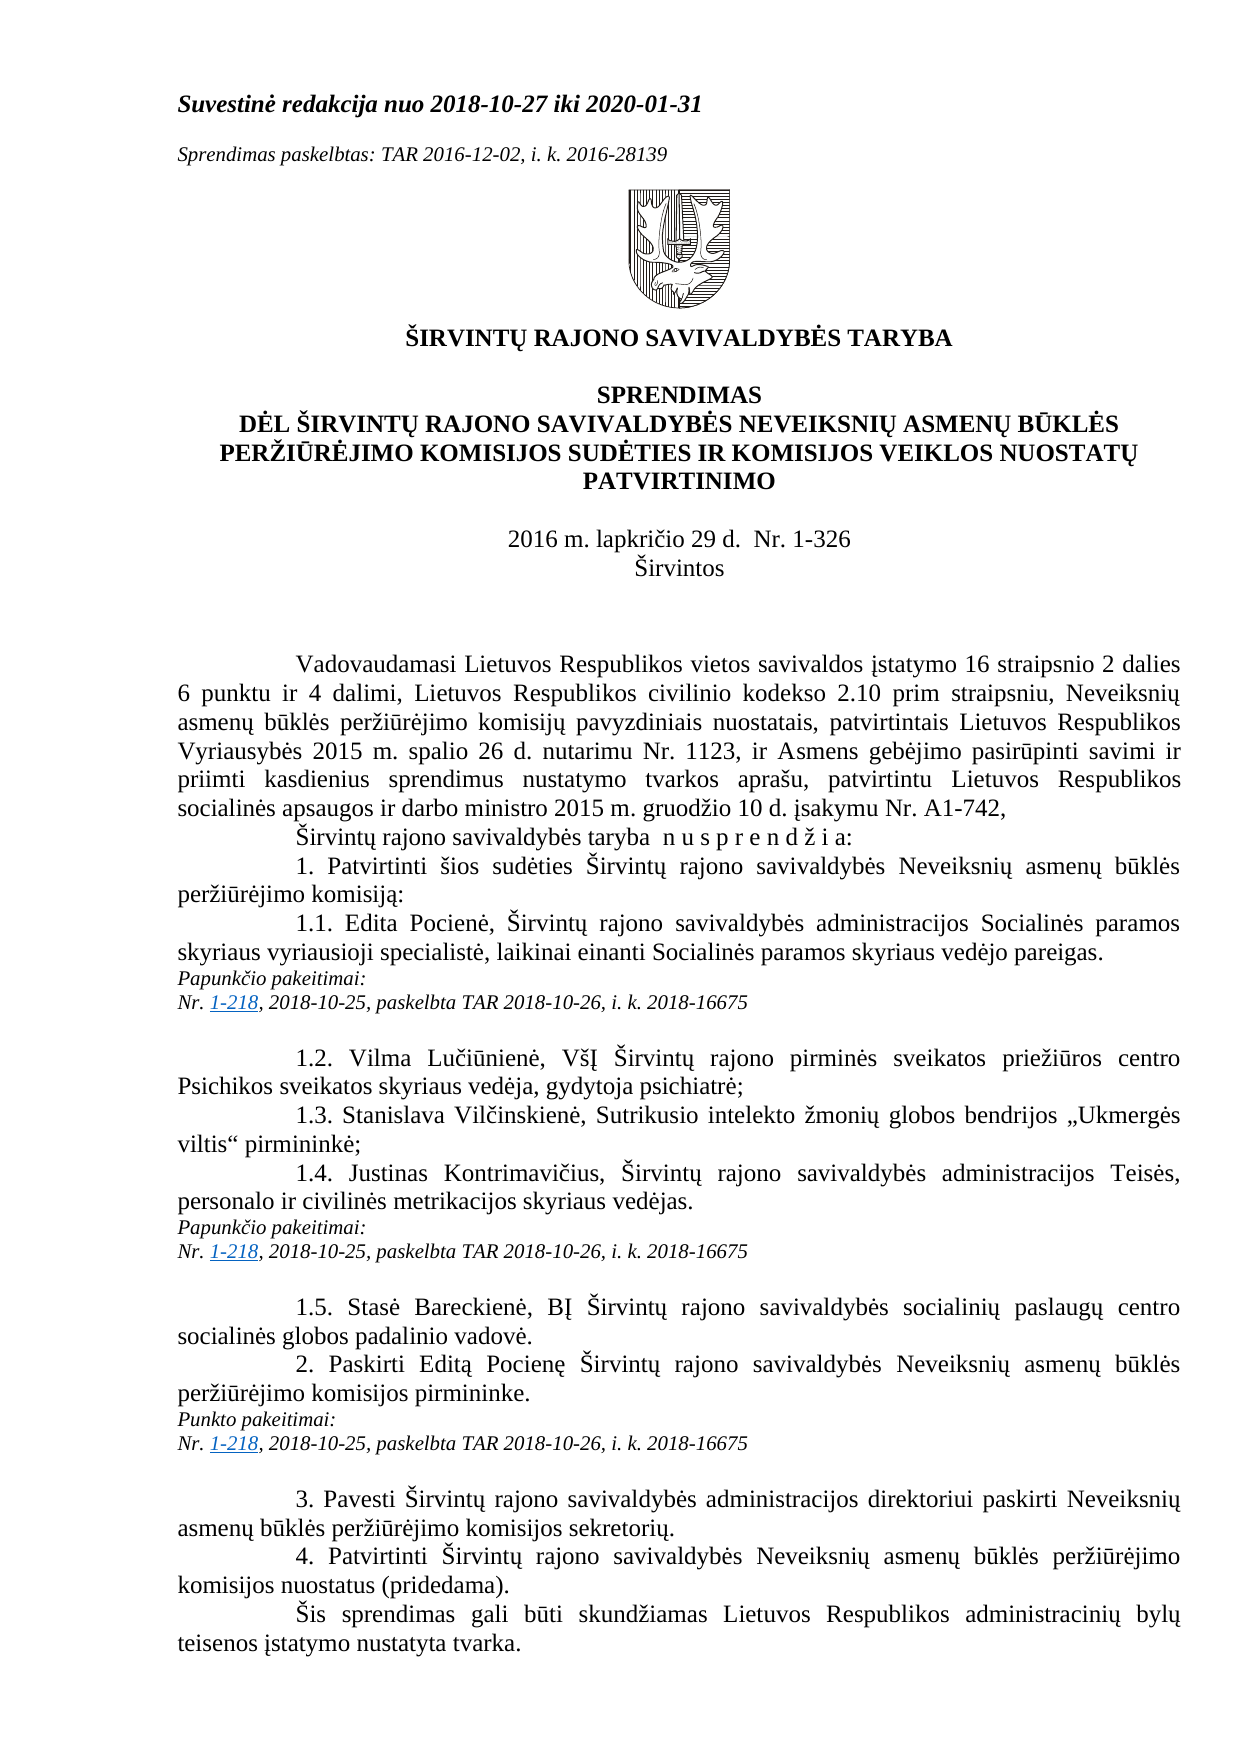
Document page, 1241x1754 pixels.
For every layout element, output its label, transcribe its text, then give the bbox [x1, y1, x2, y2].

text 1.1. Edita Pocienė, Širvintų rajono savivaldybės administracijos Socialinės paramos skyriaus vyriausioji specialistė, laikinai einanti Socialinės paramos skyriaus vedėjo pareigas. [177, 908, 1181, 966]
text 2016 m. lapkričio 29 d. Nr. 1-326 [177, 524, 1181, 553]
text Suvestinė redakcija nuo 2018-10-27 iki 2020-01-31 [177, 89, 1181, 117]
text ŠIRVINTŲ RAJONO SAVIVALDYBĖS TARYBA [177, 323, 1181, 351]
text Punkto pakeitimai: [177, 1407, 1181, 1431]
text 1.5. Stasė Bareckienė, BĮ Širvintų rajono savivaldybės socialinių paslaugų centro socialinės globos padalinio vadovė. [177, 1292, 1181, 1349]
text Papunkčio pakeitimai: [177, 1215, 1181, 1239]
text Vadovaudamasi Lietuvos Respublikos vietos savivaldos įstatymo 16 straipsnio 2 dalies 6 punktu ir 4 dalimi, Lietuvos Respublikos civilinio kodekso 2.10 prim straipsniu, Neveiksnių asmenų būklės peržiūrėjimo komisijų pavyzdiniais nuostatais, patvirtintais Lietuvos Respublikos Vyriausybės 2015 m. spalio 26 d. nutarimu Nr. 1123, ir Asmens gebėjimo pasirūpinti savimi ir priimti kasdienius sprendimus nustatymo tvarkos aprašu, patvirtintu Lietuvos Respublikos socialinės apsaugos ir darbo ministro 2015 m. gruodžio 10 d. įsakymu Nr. A1-742, [177, 649, 1181, 822]
text 1. Patvirtinti šios sudėties Širvintų rajono savivaldybės Neveiksnių asmenų būklės peržiūrėjimo komisiją: [177, 851, 1181, 908]
text 1.3. Stanislava Vilčinskienė, Sutrikusio intelekto žmonių globos bendrijos „Ukmergės viltis“ pirmininkė; [177, 1100, 1181, 1158]
text SPRENDIMAS [177, 380, 1181, 409]
text 3. Pavesti Širvintų rajono savivaldybės administracijos direktoriui paskirti Neveiksnių asmenų būklės peržiūrėjimo komisijos sekretorių. [177, 1484, 1181, 1541]
text DĖL Širvintų rajono SAVIVALDYBĖS NEVEIKSNIŲ ASMENŲ BŪKLĖS PERŽIŪRĖJIMO KOMISIJOS SUDĖTIES IR KOMISIJOS VEIKLOS NUOSTATŲ PATVIRTINIMO [177, 409, 1181, 495]
text Šis sprendimas gali būti skundžiamas Lietuvos Respublikos administracinių bylų teisenos įstatymo nustatyta tvarka. [177, 1599, 1181, 1656]
text Papunkčio pakeitimai: [177, 966, 1181, 990]
text 1.4. Justinas Kontrimavičius, Širvintų rajono savivaldybės administracijos Teisės, personalo ir civilinės metrikacijos skyriaus vedėjas. [177, 1158, 1181, 1215]
text Nr. 1-218, 2018-10-25, paskelbta TAR 2018-10-26, i. k. 2018-16675 [177, 1431, 1181, 1455]
text Širvintų rajono savivaldybės taryba n u s p r e n d ž i a: [177, 822, 1181, 851]
text Nr. 1-218, 2018-10-25, paskelbta TAR 2018-10-26, i. k. 2018-16675 [177, 1239, 1181, 1263]
text Širvintos [177, 553, 1181, 581]
text 2. Paskirti Editą Pocienę Širvintų rajono savivaldybės Neveiksnių asmenų būklės peržiūrėjimo komisijos pirmininke. [177, 1349, 1181, 1407]
text Sprendimas paskelbtas: TAR 2016-12-02, i. k. 2016-28139 [177, 141, 1181, 166]
text Nr. 1-218, 2018-10-25, paskelbta TAR 2018-10-26, i. k. 2018-16675 [177, 990, 1181, 1014]
text 4. Patvirtinti Širvintų rajono savivaldybės Neveiksnių asmenų būklės peržiūrėjimo komisijos nuostatus (pridedama). [177, 1541, 1181, 1599]
text 1.2. Vilma Lučiūnienė, VšĮ Širvintų rajono pirminės sveikatos priežiūros centro Psichikos sveikatos skyriaus vedėja, gydytoja psichiatrė; [177, 1043, 1181, 1100]
